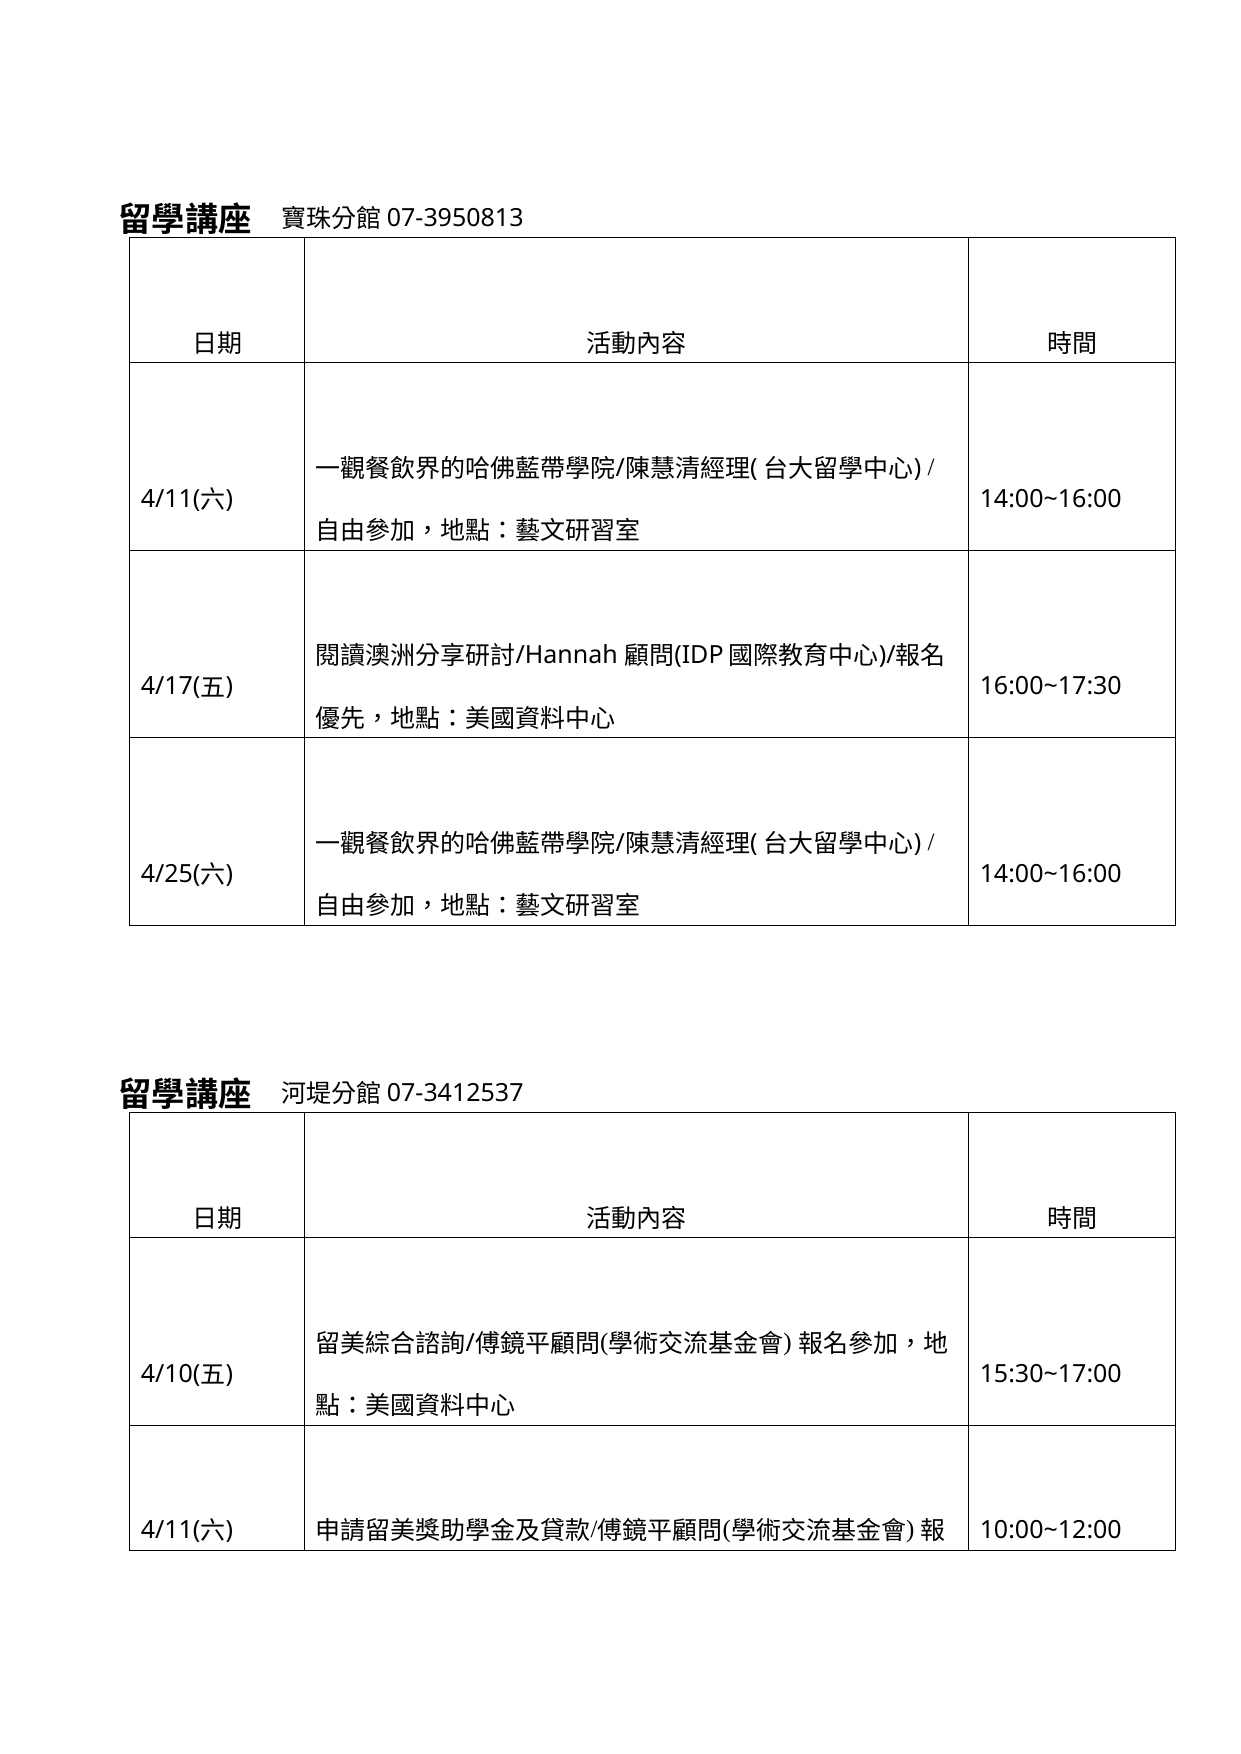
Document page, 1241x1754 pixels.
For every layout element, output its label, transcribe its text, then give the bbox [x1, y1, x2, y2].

text 留學講座 河堤分館07-3412537 [118, 1050, 1122, 1112]
table_cell 14:00~16:00 [969, 363, 1175, 550]
table_cell 留美綜合諮詢/傅鏡平顧問(學術交流基金會) 報名參加，地點：美國資料中心 [305, 1238, 968, 1425]
table_cell 一觀餐飲界的哈佛藍帶學院/陳慧清經理( 台大留學中心) /自由參加，地點：藝文研習室 [305, 738, 968, 925]
table_cell 一觀餐飲界的哈佛藍帶學院/陳慧清經理( 台大留學中心) /自由參加，地點：藝文研習室 [305, 363, 968, 550]
table_cell 4/25(六) [130, 738, 304, 925]
table_cell 閱讀澳洲分享研討/Hannah 顧問(IDP國際教育中心)/報名優先，地點：美國資料中心 [305, 551, 968, 737]
table_cell 10:00~12:00 [969, 1426, 1175, 1550]
table_cell 4/11(六) [130, 363, 304, 550]
table_cell 14:00~16:00 [969, 738, 1175, 925]
table_header 活動內容 [305, 1113, 968, 1237]
text 留學講座 寶珠分館07-3950813 [118, 175, 1122, 237]
table_cell 4/17(五) [130, 551, 304, 737]
table_header 時間 [969, 1113, 1175, 1237]
table_cell 4/10(五) [130, 1238, 304, 1425]
table_cell 申請留美獎助學金及貸款/傅鏡平顧問(學術交流基金會) 報 [305, 1426, 968, 1550]
table_header 日期 [130, 1113, 304, 1237]
table_cell 15:30~17:00 [969, 1238, 1175, 1425]
table_cell 4/11(六) [130, 1426, 304, 1550]
table_cell 16:00~17:30 [969, 551, 1175, 737]
table_header 活動內容 [305, 238, 968, 362]
table_header 時間 [969, 238, 1175, 362]
table_header 日期 [130, 238, 304, 362]
